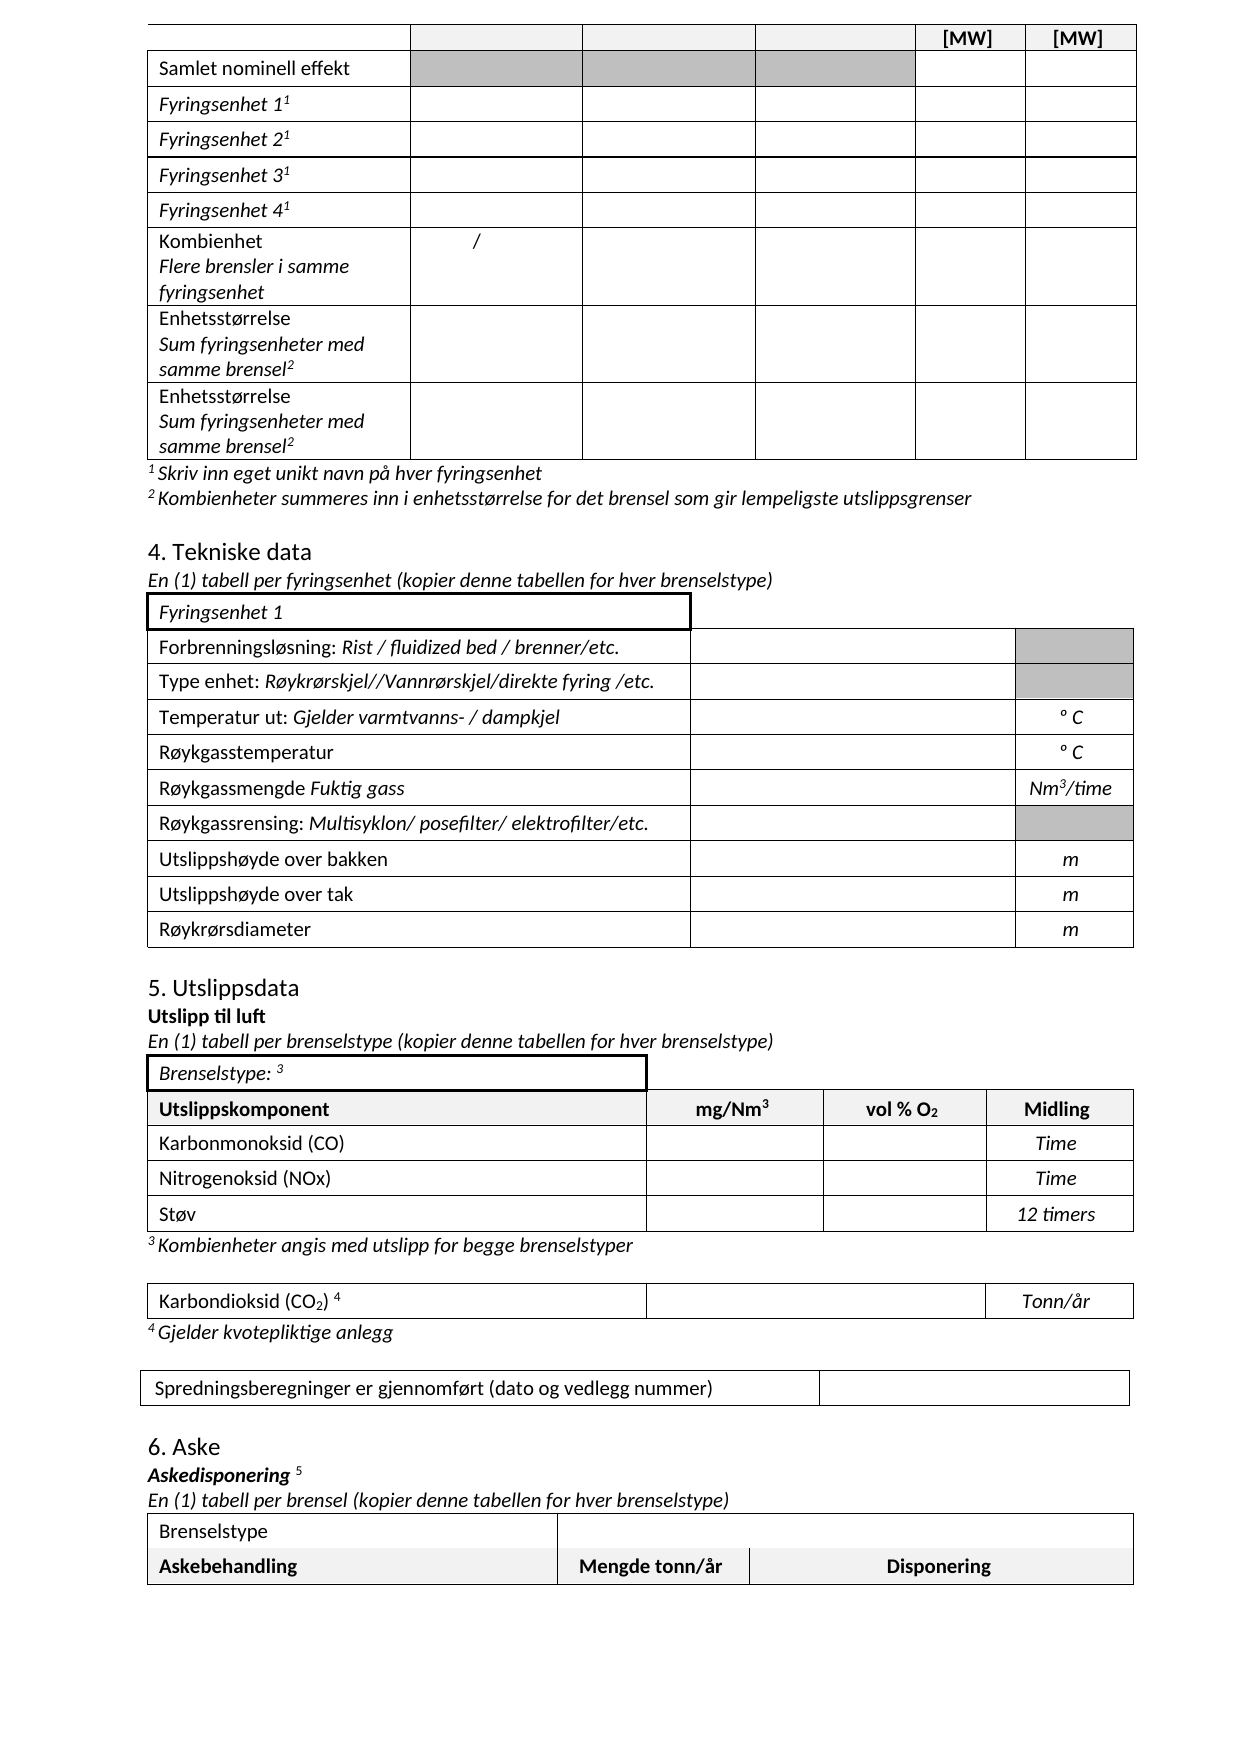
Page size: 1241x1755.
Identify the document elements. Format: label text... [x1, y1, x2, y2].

table_cell [1026, 87, 1136, 121]
table_cell m [1016, 841, 1133, 876]
table_cell [1016, 806, 1133, 840]
table_cell [691, 841, 1015, 876]
table_header [692, 592, 1015, 628]
table_cell Temperatur ut: Gjelder varmtvanns- / dampkjel [148, 700, 690, 734]
table_cell [583, 383, 755, 459]
table_header [647, 1284, 985, 1318]
table_cell [583, 306, 755, 382]
table_cell [916, 51, 1025, 86]
table_cell [824, 1161, 986, 1195]
table_header [756, 25, 915, 50]
table_cell Disponering [750, 1548, 1133, 1583]
table_cell Askebehandling [148, 1548, 557, 1583]
text Utslipp til luft [148, 1003, 1137, 1028]
table_cell Røykgassmengde Fuktig gass [148, 770, 690, 805]
table_cell [1016, 629, 1133, 663]
table_header [MW] [1026, 25, 1136, 50]
text 3 Kombienheter angis med utslipp for begge brenselstyper [148, 1232, 1137, 1257]
table_cell [916, 383, 1025, 459]
table_cell [756, 228, 915, 304]
table_cell [1016, 664, 1133, 698]
table_header Fyringsenhet 1 [149, 595, 689, 628]
table_cell / [411, 228, 582, 304]
table_cell [824, 1126, 986, 1160]
text 2 Kombienheter summeres inn i enhetsstørrelse for det brensel som gir lempeligste utslippsgrenser [148, 486, 1137, 511]
table_cell [411, 87, 582, 121]
table_cell Røykrørsdiameter [148, 912, 690, 946]
table_cell Samlet nominell effekt [148, 51, 410, 86]
table_cell [916, 193, 1025, 227]
table_cell [691, 770, 1015, 805]
table_cell Utslippshøyde over bakken [148, 841, 690, 876]
table_cell Fyringsenhet 41 [148, 193, 410, 227]
table_cell [824, 1196, 986, 1231]
text En (1) tabell per brensel (kopier denne tabellen for hver brenselstype) [148, 1487, 1137, 1513]
table_header [820, 1371, 1129, 1405]
table_cell [756, 122, 915, 156]
table_cell [691, 912, 1015, 946]
table_header [558, 1514, 1133, 1548]
table_cell Karbonmonoksid (CO) [148, 1126, 646, 1160]
table_header [648, 1054, 823, 1089]
table_cell Mengde tonn/år [558, 1548, 749, 1583]
table_cell º C [1016, 700, 1133, 734]
table_header [MW] [916, 25, 1025, 50]
table_cell Støv [148, 1196, 646, 1231]
table_cell Forbrenningsløsning: Rist / fluidized bed / brenner/etc. [148, 631, 690, 663]
table_cell Time [987, 1161, 1133, 1195]
text 1 Skriv inn eget unikt navn på hver fyringsenhet [148, 460, 1137, 486]
text En (1) tabell per fyringsenhet (kopier denne tabellen for hver brenselstype) [148, 567, 1137, 592]
table_cell [583, 51, 755, 86]
table_cell [916, 228, 1025, 304]
table_cell [1026, 51, 1136, 86]
table_cell [411, 383, 582, 459]
table_cell [411, 51, 582, 86]
table_cell [647, 1196, 823, 1231]
table_header Brenselstype [148, 1514, 557, 1548]
table_cell Midling [987, 1090, 1133, 1124]
table_cell Fyringsenhet 31 [148, 158, 410, 192]
table_cell m [1016, 912, 1133, 946]
table_cell [583, 193, 755, 227]
table_header [986, 1054, 1133, 1089]
table_cell Enhetsstørrelse Sum fyringsenheter med samme brensel2 [148, 383, 410, 459]
table_cell [916, 306, 1025, 382]
table_cell [691, 877, 1015, 911]
text En (1) tabell per brenselstype (kopier denne tabellen for hver brenselstype) [148, 1028, 1137, 1054]
table_cell Nm3/time [1016, 770, 1133, 805]
table_cell Røykgasstemperatur [148, 735, 690, 769]
table_cell º C [1016, 735, 1133, 769]
text 5. Utslippsdata [148, 972, 1137, 1003]
table_cell [916, 158, 1025, 192]
table_cell [1026, 228, 1136, 304]
table_header Brenselstype: 3 [149, 1057, 645, 1089]
text 4. Tekniske data [148, 536, 1137, 567]
table_cell [1026, 158, 1136, 192]
table_cell [756, 193, 915, 227]
text Askedisponering 5 [148, 1462, 1137, 1487]
table_cell 12 timers [987, 1196, 1133, 1231]
table_cell Utslippskomponent [148, 1092, 646, 1124]
table_header [148, 25, 410, 50]
table_cell vol % O2 [824, 1090, 986, 1124]
table_header Karbondioksid (CO2) 4 [148, 1284, 646, 1318]
table_cell [756, 306, 915, 382]
table_cell Røykgassrensing: Multisyklon/ posefilter/ elektrofilter/etc. [148, 806, 690, 840]
table_header [583, 25, 755, 50]
table_cell [583, 228, 755, 304]
table_cell [411, 193, 582, 227]
table_cell Type enhet: Røykrørskjel//Vannrørskjel/direkte fyring /etc. [148, 664, 690, 698]
table_cell [1026, 122, 1136, 156]
table_header [411, 25, 582, 50]
table_cell [756, 87, 915, 121]
table_cell Fyringsenhet 11 [148, 87, 410, 121]
table_cell [411, 306, 582, 382]
text 4 Gjelder kvotepliktige anlegg [148, 1319, 1137, 1344]
table_header Spredningsberegninger er gjennomført (dato og vedlegg nummer) [141, 1371, 819, 1405]
table_cell [411, 122, 582, 156]
table_cell [583, 122, 755, 156]
table_header [824, 1054, 986, 1089]
text 6. Aske [148, 1431, 1137, 1462]
table_cell [756, 383, 915, 459]
table_cell [916, 122, 1025, 156]
table_cell [691, 664, 1015, 698]
table_cell Kombienhet Flere brensler i samme fyringsenhet [148, 228, 410, 304]
table_header Tonn/år [986, 1284, 1133, 1318]
table_cell [1026, 193, 1136, 227]
table_cell Utslippshøyde over tak [148, 877, 690, 911]
table_cell [583, 158, 755, 192]
table_cell [647, 1126, 823, 1160]
table_cell [756, 51, 915, 86]
table_cell Nitrogenoksid (NOx) [148, 1161, 646, 1195]
table_cell [647, 1161, 823, 1195]
table_cell [691, 629, 1015, 663]
table_cell Fyringsenhet 21 [148, 122, 410, 156]
table_cell [411, 158, 582, 192]
table_cell [691, 700, 1015, 734]
table_cell [691, 735, 1015, 769]
table_cell [756, 158, 915, 192]
table_cell Time [987, 1126, 1133, 1160]
table_cell mg/Nm3 [647, 1090, 823, 1124]
table_cell Enhetsstørrelse Sum fyringsenheter med samme brensel2 [148, 306, 410, 382]
table_cell [916, 87, 1025, 121]
table_cell m [1016, 877, 1133, 911]
table_cell [691, 806, 1015, 840]
table_cell [1026, 383, 1136, 459]
table_cell [583, 87, 755, 121]
table_cell [1026, 306, 1136, 382]
table_header [1015, 592, 1133, 628]
